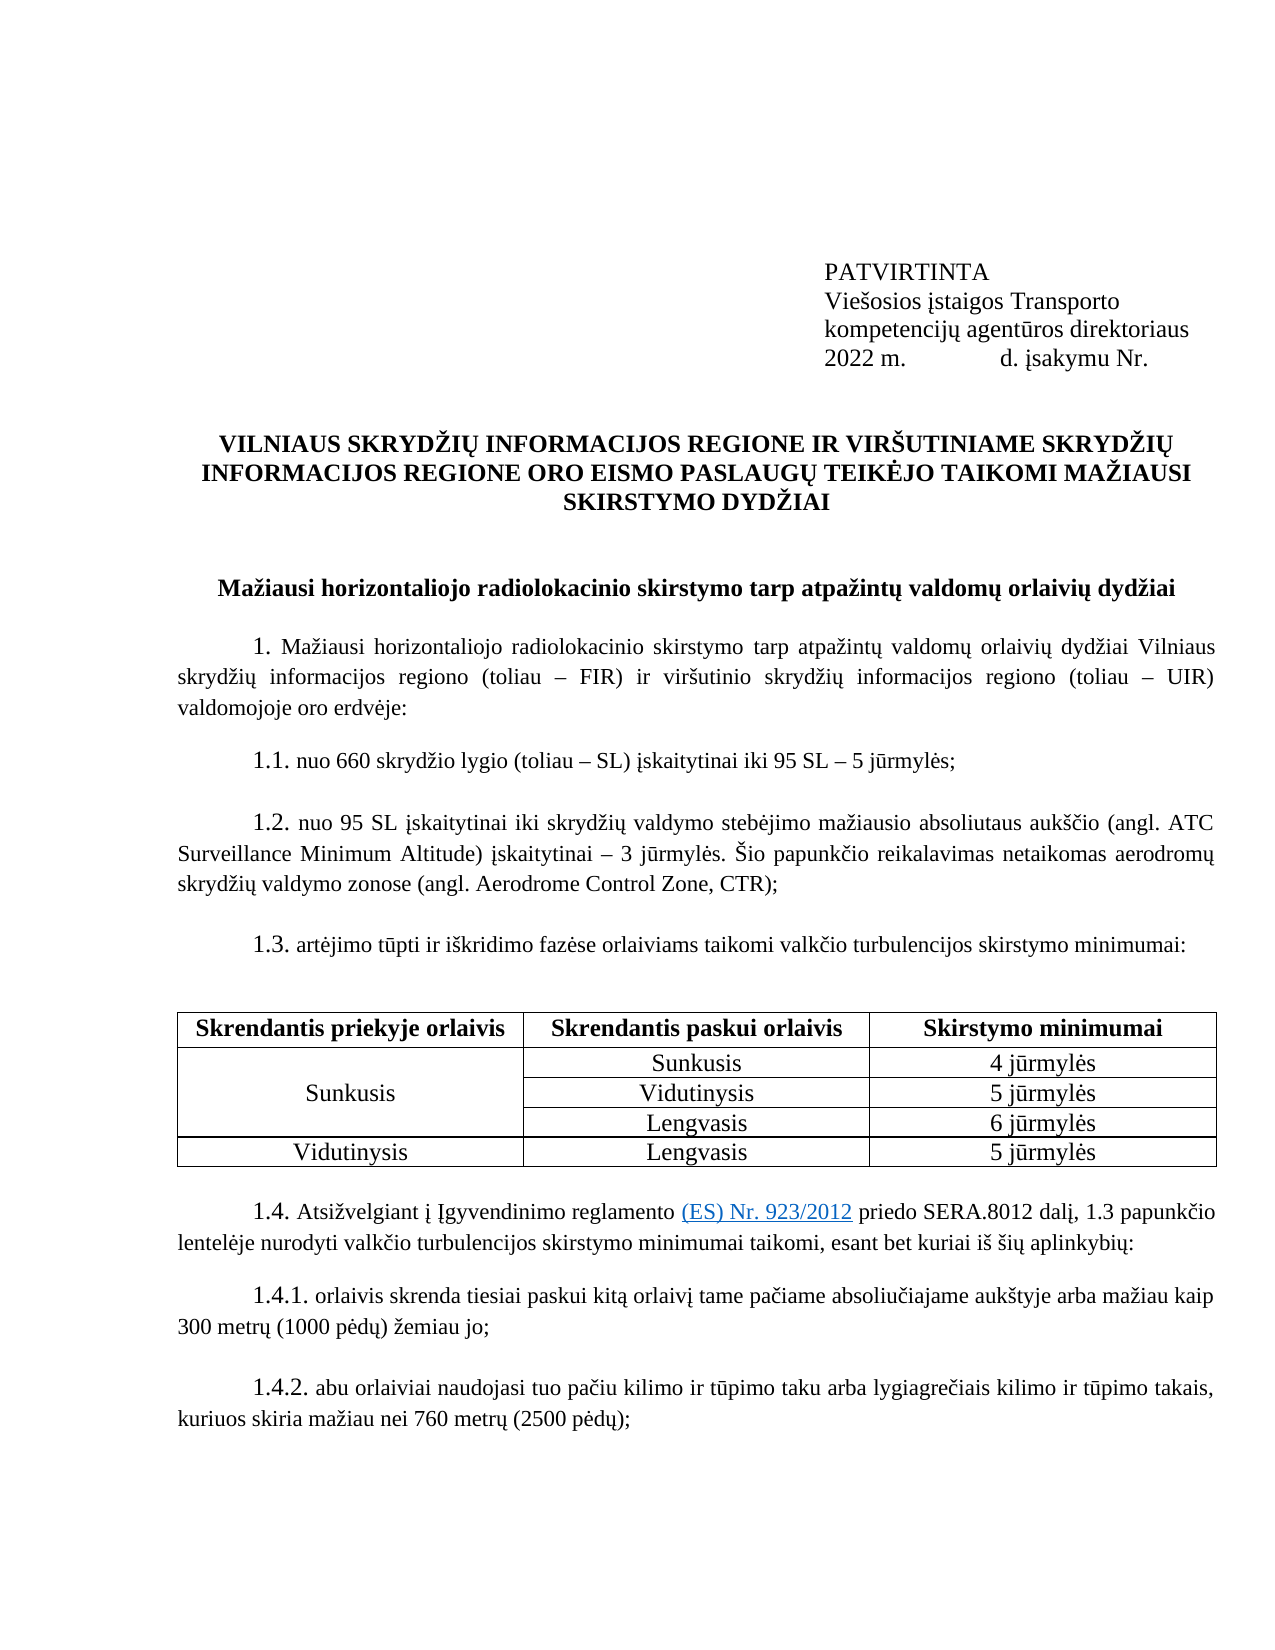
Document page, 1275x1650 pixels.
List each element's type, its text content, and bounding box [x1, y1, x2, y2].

table_header Skrendantis priekyje orlaivis [178, 1013, 523, 1047]
table_cell Lengvasis [524, 1138, 869, 1166]
text VILNIAUS SKRYDŽIŲ INFORMACIJOS REGIONE IR VIRŠUTINIAME SKRYDŽIŲ INFORMACIJOS REGIONE ORO EISMO PASLAUGŲ TEIKĖJO TAIKOMI MAŽIAUSI SKIRSTYMO DYDŽIAI [177, 429, 1216, 516]
text kompetencijų agentūros direktoriaus [177, 314, 1216, 343]
text PATVIRTINTA [177, 257, 1216, 286]
text 1.4.1. orlaivis skrenda tiesiai paskui kitą orlaivį tame pačiame absoliučiajame aukštyje arba mažiau kaip 300 metrų (1000 pėdų) žemiau jo; [177, 1280, 1216, 1339]
table_cell 4 jūrmylės [870, 1048, 1216, 1077]
text 1.1. nuo 660 skrydžio lygio (toliau – SL) įskaitytinai iki 95 SL – 5 jūrmylės; [177, 745, 1216, 774]
table_cell 5 jūrmylės [870, 1138, 1216, 1166]
text 1.2. nuo 95 SL įskaitytinai iki skrydžių valdymo stebėjimo mažiausio absoliutaus aukščio (angl. ATC Surveillance Minimum Altitude) įskaitytinai – 3 jūrmylės. Šio papunkčio reikalavimas netaikomas aerodromų skrydžių valdymo zonose (angl. Aerodrome Control Zone, CTR); [177, 807, 1216, 896]
table_cell 5 jūrmylės [870, 1078, 1216, 1107]
text Mažiausi horizontaliojo radiolokacinio skirstymo tarp atpažintų valdomų orlaivių dydžiai [177, 573, 1216, 602]
table_cell 6 jūrmylės [870, 1108, 1216, 1136]
table_cell Lengvasis [524, 1108, 869, 1136]
table_header Skrendantis paskui orlaivis [524, 1013, 869, 1047]
text 2022 m. d. įsakymu Nr. [177, 343, 1216, 372]
table_cell Sunkusis [524, 1048, 869, 1077]
table_cell Vidutinysis [524, 1078, 869, 1107]
text 1.4.2. abu orlaiviai naudojasi tuo pačiu kilimo ir tūpimo taku arba lygiagrečiais kilimo ir tūpimo takais, kuriuos skiria mažiau nei 760 metrų (2500 pėdų); [177, 1372, 1216, 1431]
table_cell Vidutinysis [178, 1138, 523, 1166]
table_cell Sunkusis [178, 1048, 523, 1136]
text 1. Mažiausi horizontaliojo radiolokacinio skirstymo tarp atpažintų valdomų orlaivių dydžiai Vilniaus skrydžių informacijos regiono (toliau – FIR) ir viršutinio skrydžių informacijos regiono (toliau – UIR) valdomojoje oro erdvėje: [177, 631, 1216, 720]
text Viešosios įstaigos Transporto [177, 286, 1216, 314]
text 1.4. Atsižvelgiant į Įgyvendinimo reglamento (ES) Nr. 923/2012 priedo SERA.8012 dalį, 1.3 papunkčio lentelėje nurodyti valkčio turbulencijos skirstymo minimumai taikomi, esant bet kuriai iš šių aplinkybių: [177, 1196, 1216, 1255]
table_header Skirstymo minimumai [870, 1013, 1216, 1047]
text 1.3. artėjimo tūpti ir iškridimo fazėse orlaiviams taikomi valkčio turbulencijos skirstymo minimumai: [177, 929, 1216, 958]
